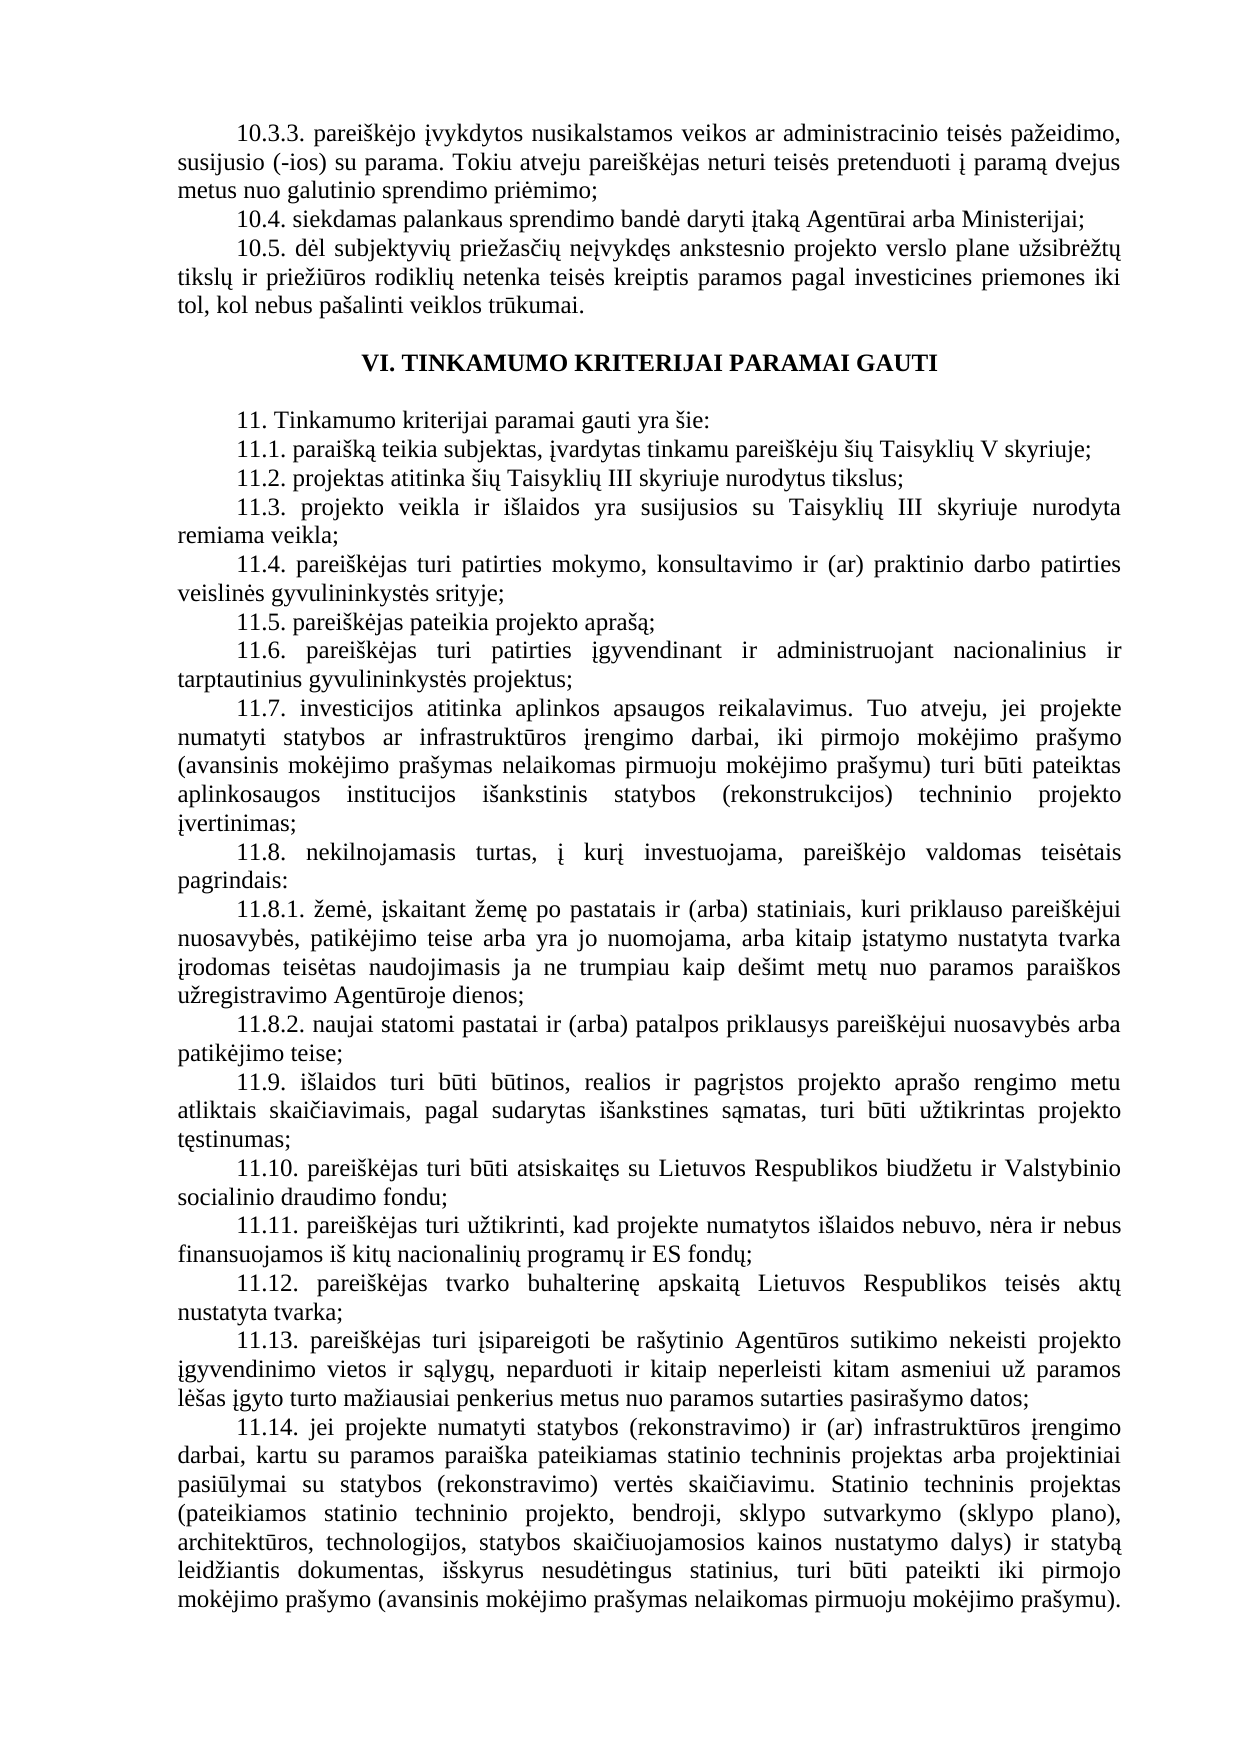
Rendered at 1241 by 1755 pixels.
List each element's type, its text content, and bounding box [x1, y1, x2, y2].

text 11.13. pareiškėjas turi įsipareigoti be rašytinio Agentūros sutikimo nekeisti projekto įgyvendinimo vietos ir sąlygų, neparduoti ir kitaip neperleisti kitam asmeniui už paramos lėšas įgyto turto mažiausiai penkerius metus nuo paramos sutarties pasirašymo datos; [177, 1326, 1122, 1412]
text 11.11. pareiškėjas turi užtikrinti, kad projekte numatytos išlaidos nebuvo, nėra ir nebus finansuojamos iš kitų nacionalinių programų ir ES fondų; [177, 1211, 1122, 1268]
text 11.12. pareiškėjas tvarko buhalterinę apskaitą Lietuvos Respublikos teisės aktų nustatyta tvarka; [177, 1268, 1122, 1326]
text 11.8.1. žemė, įskaitant žemę po pastatais ir (arba) statiniais, kuri priklauso pareiškėjui nuosavybės, patikėjimo teise arba yra jo nuomojama, arba kitaip įstatymo nustatyta tvarka įrodomas teisėtas naudojimasis ja ne trumpiau kaip dešimt metų nuo paramos paraiškos užregistravimo Agentūroje dienos; [177, 894, 1122, 1009]
text 11.8.2. naujai statomi pastatai ir (arba) patalpos priklausys pareiškėjui nuosavybės arba patikėjimo teise; [177, 1009, 1122, 1067]
text VI. TINKAMUMO KRITERIJAI paramai gauti [177, 348, 1122, 377]
text 11.1. paraišką teikia subjektas, įvardytas tinkamu pareiškėju šių Taisyklių V skyriuje; [177, 434, 1122, 463]
text 10.5. dėl subjektyvių priežasčių neįvykdęs ankstesnio projekto verslo plane užsibrėžtų tikslų ir priežiūros rodiklių netenka teisės kreiptis paramos pagal investicines priemones iki tol, kol nebus pašalinti veiklos trūkumai. [177, 233, 1122, 319]
text 11.6. pareiškėjas turi patirties įgyvendinant ir administruojant nacionalinius ir tarptautinius gyvulininkystės projektus; [177, 636, 1122, 693]
text 11.4. pareiškėjas turi patirties mokymo, konsultavimo ir (ar) praktinio darbo patirties veislinės gyvulininkystės srityje; [177, 549, 1122, 607]
text 11.3. projekto veikla ir išlaidos yra susijusios su Taisyklių III skyriuje nurodyta remiama veikla; [177, 492, 1122, 549]
text 11.14. jei projekte numatyti statybos (rekonstravimo) ir (ar) infrastruktūros įrengimo darbai, kartu su paramos paraiška pateikiamas statinio techninis projektas arba projektiniai pasiūlymai su statybos (rekonstravimo) vertės skaičiavimu. Statinio techninis projektas (pateikiamos statinio techninio projekto, bendroji, sklypo sutvarkymo (sklypo plano), architektūros, technologijos, statybos skaičiuojamosios kainos nustatymo dalys) ir statybą leidžiantis dokumentas, išskyrus nesudėtingus statinius, turi būti pateikti iki pirmojo mokėjimo prašymo (avansinis mokėjimo prašymas nelaikomas pirmuoju mokėjimo prašymu). [177, 1412, 1122, 1613]
text 10.4. siekdamas palankaus sprendimo bandė daryti įtaką Agentūrai arba Ministerijai; [177, 204, 1122, 233]
text 11.8. nekilnojamasis turtas, į kurį investuojama, pareiškėjo valdomas teisėtais pagrindais: [177, 837, 1122, 894]
text 10.3.3. pareiškėjo įvykdytos nusikalstamos veikos ar administracinio teisės pažeidimo, susijusio (-ios) su parama. Tokiu atveju pareiškėjas neturi teisės pretenduoti į paramą dvejus metus nuo galutinio sprendimo priėmimo; [177, 118, 1122, 204]
text 11.2. projektas atitinka šių Taisyklių III skyriuje nurodytus tikslus; [177, 463, 1122, 492]
text 11.9. išlaidos turi būti būtinos, realios ir pagrįstos projekto aprašo rengimo metu atliktais skaičiavimais, pagal sudarytas išankstines sąmatas, turi būti užtikrintas projekto tęstinumas; [177, 1067, 1122, 1153]
text 11.7. investicijos atitinka aplinkos apsaugos reikalavimus. Tuo atveju, jei projekte numatyti statybos ar infrastruktūros įrengimo darbai, iki pirmojo mokėjimo prašymo (avansinis mokėjimo prašymas nelaikomas pirmuoju mokėjimo prašymu) turi būti pateiktas aplinkosaugos institucijos išankstinis statybos (rekonstrukcijos) techninio projekto įvertinimas; [177, 693, 1122, 837]
text 11.5. pareiškėjas pateikia projekto aprašą; [177, 607, 1122, 636]
text 11. Tinkamumo kriterijai paramai gauti yra šie: [177, 406, 1122, 434]
text 11.10. pareiškėjas turi būti atsiskaitęs su Lietuvos Respublikos biudžetu ir Valstybinio socialinio draudimo fondu; [177, 1153, 1122, 1211]
